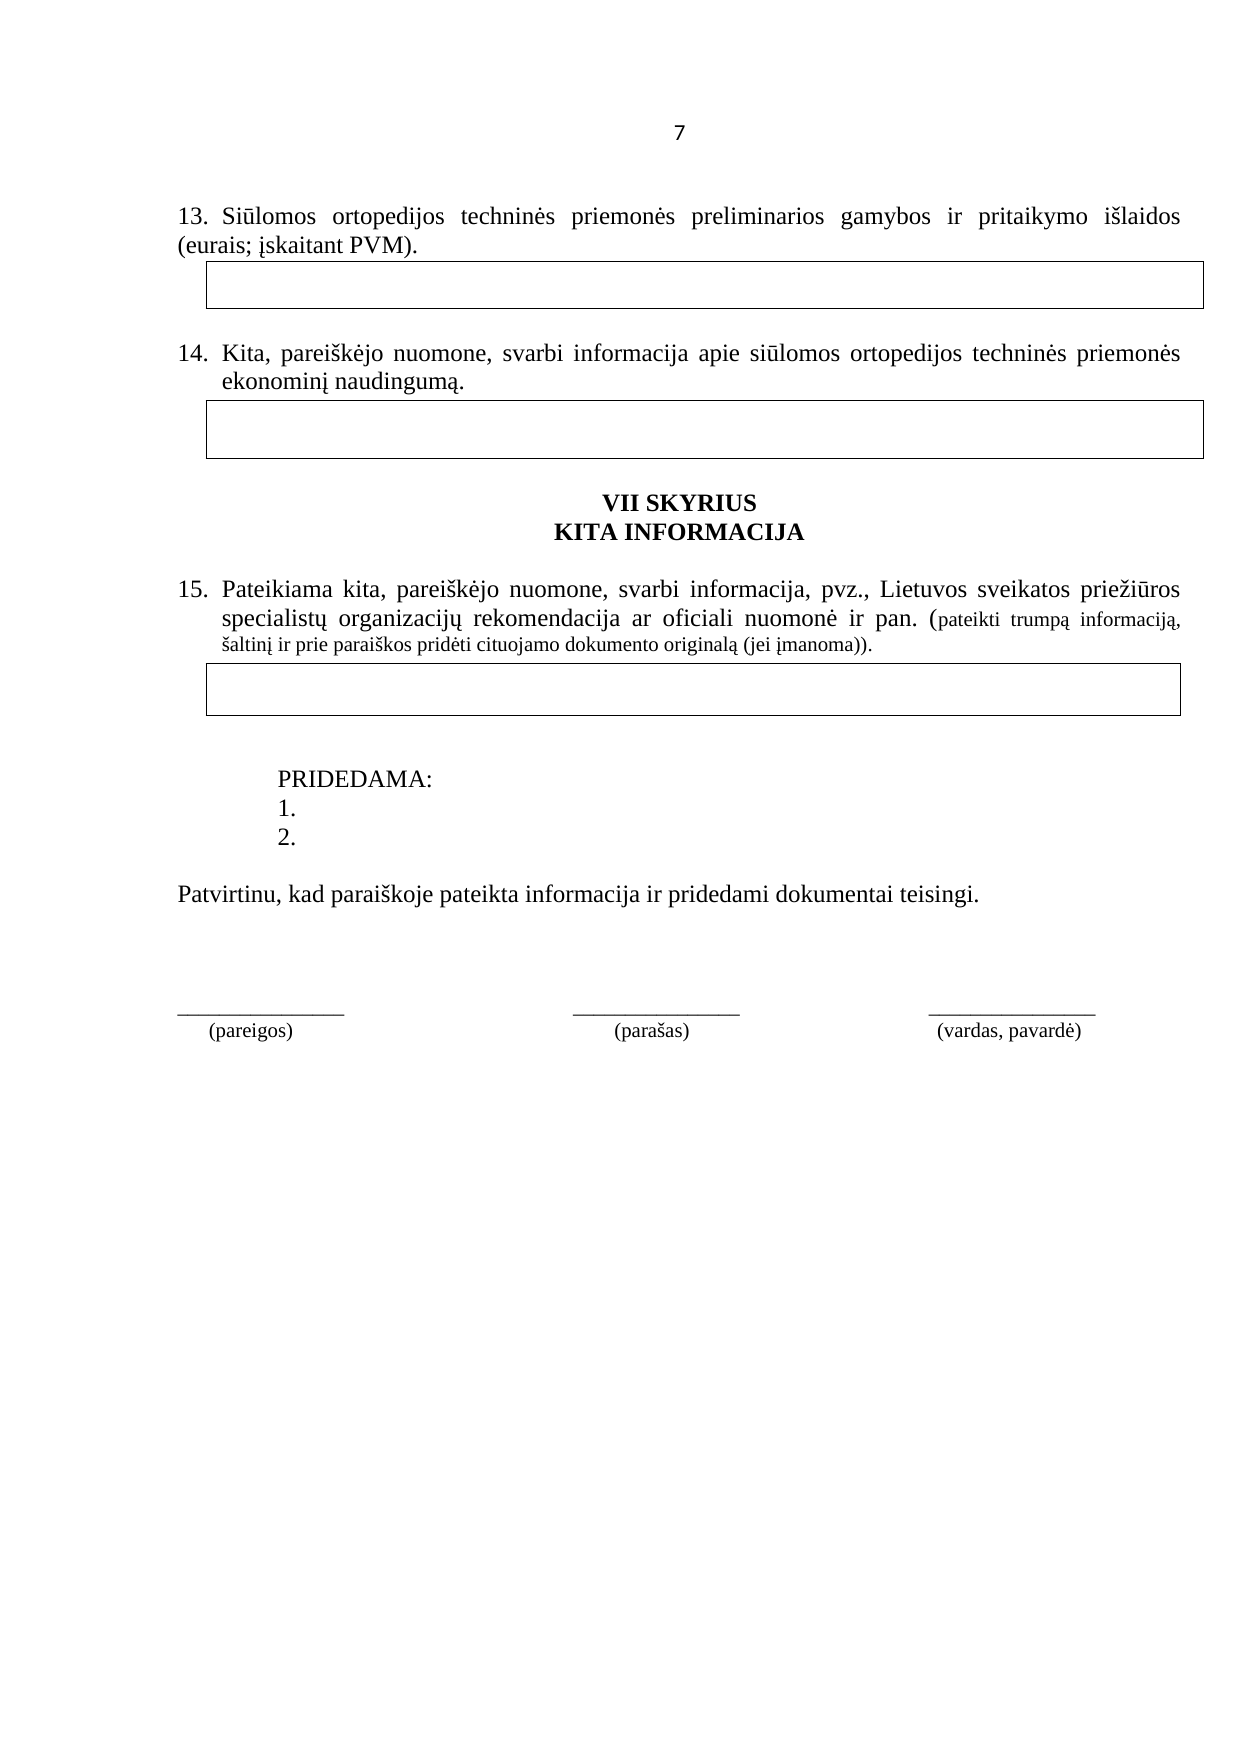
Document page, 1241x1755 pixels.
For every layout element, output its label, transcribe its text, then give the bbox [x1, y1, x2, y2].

text 2. [277, 822, 1181, 850]
table_header [207, 401, 1203, 458]
text KITA INFORMACIJA [177, 517, 1181, 546]
text 1. [277, 793, 1181, 822]
text ________________ ________________ ________________ [177, 994, 1181, 1018]
text VII SKYRIUS [177, 488, 1181, 517]
text (pareigos) (parašas) (vardas, pavardė) [177, 1018, 1181, 1042]
text Patvirtinu, kad paraiškoje pateikta informacija ir pridedami dokumentai teisingi. [177, 879, 1181, 908]
text 15. Pateikiama kita, pareiškėjo nuomone, svarbi informacija, pvz., Lietuvos sveikatos priežiūros specialistų organizacijų rekomendacija ar oficiali nuomonė ir pan. (pateikti trumpą informaciją, šaltinį ir prie paraiškos pridėti cituojamo dokumento originalą (jei įmanoma)). [177, 574, 1181, 656]
text 13. Siūlomos ortopedijos techninės priemonės preliminarios gamybos ir pritaikymo išlaidos (eurais; įskaitant PVM). [177, 201, 1181, 259]
text PRIDEDAMA: [277, 764, 1181, 793]
text 14. Kita, pareiškėjo nuomone, svarbi informacija apie siūlomos ortopedijos techninės priemonės ekonominį naudingumą. [177, 338, 1181, 395]
table_header [207, 664, 1180, 715]
table_header [207, 262, 1203, 308]
